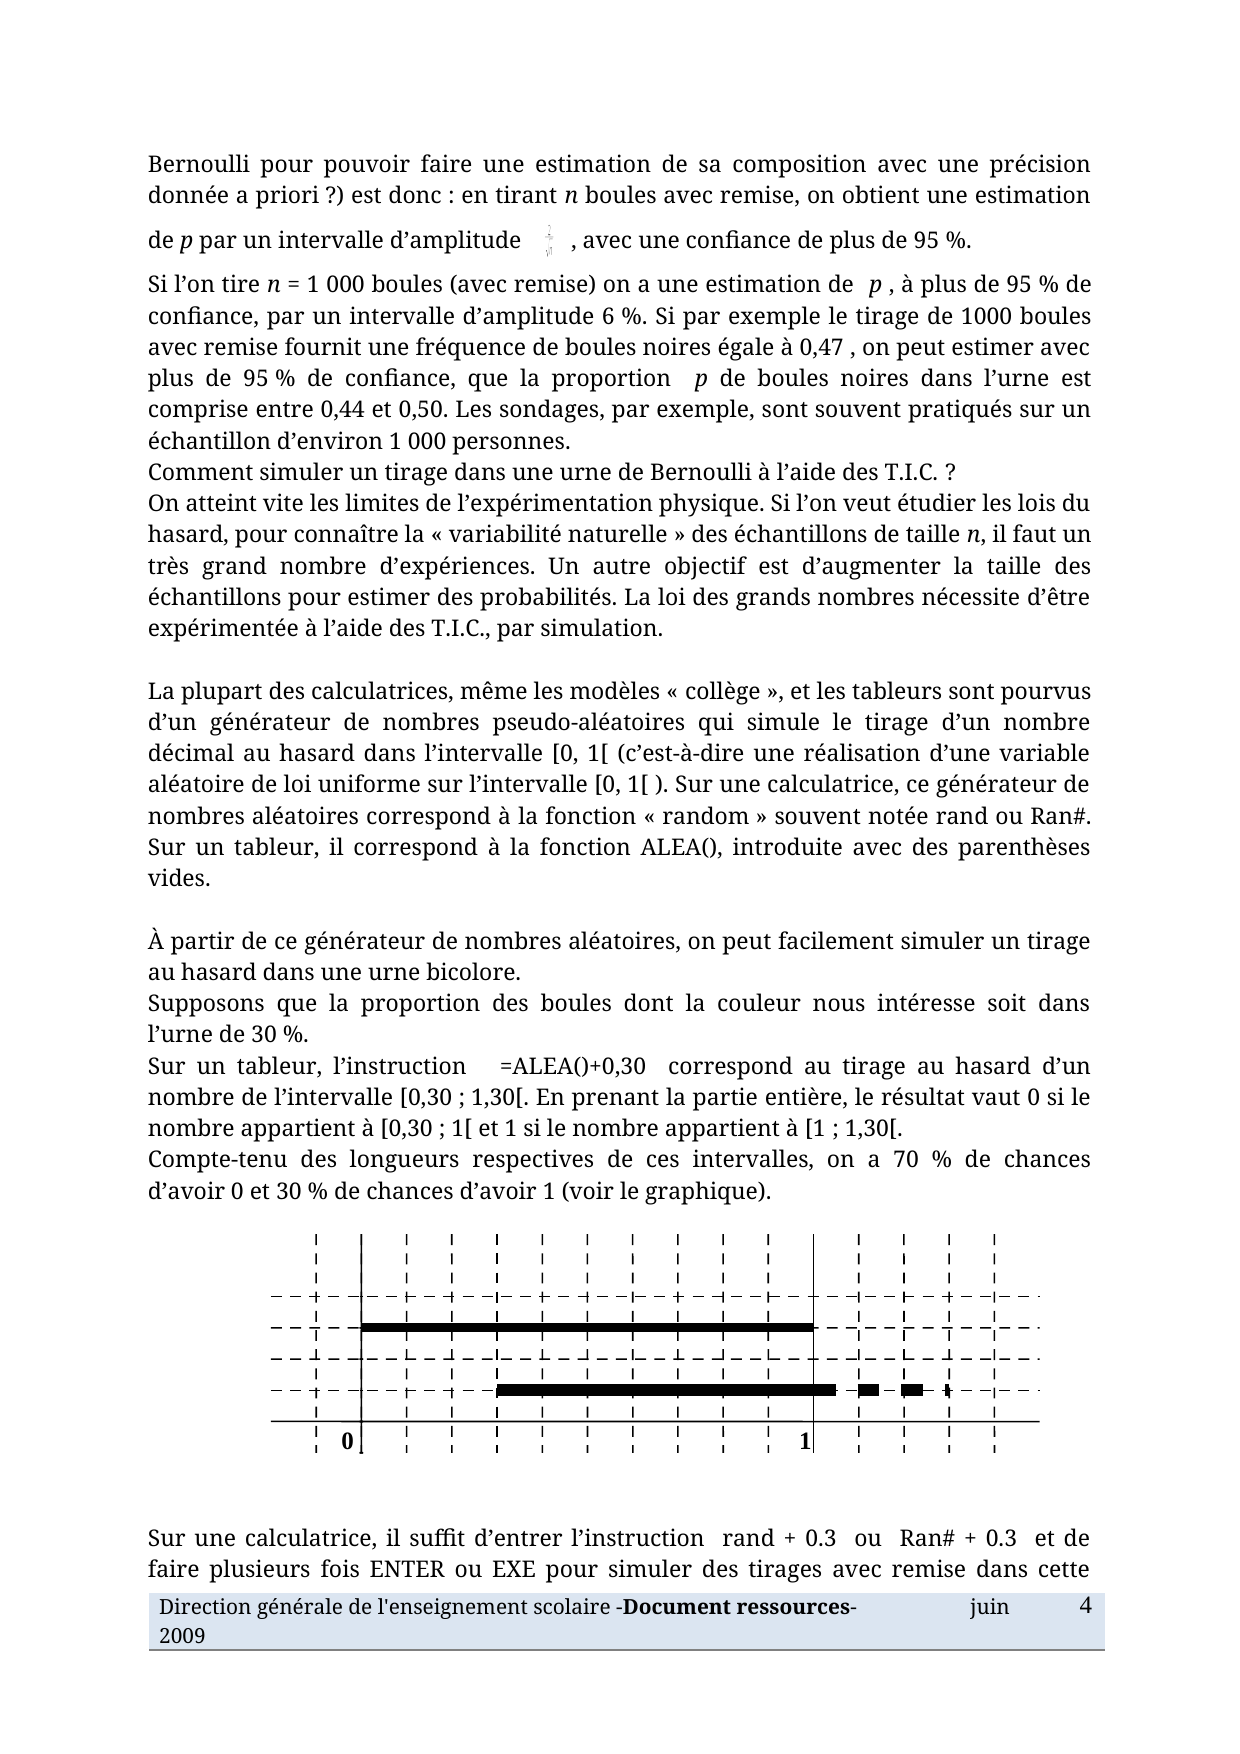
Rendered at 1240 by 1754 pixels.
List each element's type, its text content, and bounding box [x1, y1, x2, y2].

text Supposons que la proportion des boules dont la couleur nous intéresse soit dans l’urne de 30 %. [148, 987, 1092, 1050]
text À partir de ce générateur de nombres aléatoires, on peut facilement simuler un tirage au hasard dans une urne bicolore. [148, 925, 1092, 987]
text Si l’on tire n = 1 000 boules (avec remise) on a une estimation de p , à plus de 95 % de confiance, par un intervalle d’amplitude 6 %. Si par exemple le tirage de 1000 boules avec remise fournit une fréquence de boules noires égale à 0,47 , on peut estimer avec plus de 95 % de confiance, que la proportion p de boules noires dans l’urne est comprise entre 0,44 et 0,50. Les sondages, par exemple, sont souvent pratiqués sur un échantillon d’environ 1 000 personnes. [148, 268, 1092, 456]
text La plupart des calculatrices, même les modèles « collège », et les tableurs sont pourvus d’un générateur de nombres pseudo-aléatoires qui simule le tirage d’un nombre décimal au hasard dans l’intervalle [0, 1[ (c’est-à-dire une réalisation d’une variable aléatoire de loi uniforme sur l’intervalle [0, 1[ ). Sur une calculatrice, ce générateur de nombres aléatoires correspond à la fonction « random » souvent notée rand ou Ran#. Sur un tableur, il correspond à la fonction ALEA(), introduite avec des parenthèses vides. [148, 675, 1092, 893]
text Sur une calculatrice, il suffit d’entrer l’instruction rand + 0.3 ou Ran# + 0.3 et de faire plusieurs fois ENTER ou EXE pour simuler des tirages avec remise dans cette [148, 1522, 1092, 1584]
text Bernoulli pour pouvoir faire une estimation de sa composition avec une précision donnée a priori ?) est donc : en tirant n boules avec remise, on obtient une estimation de p par un intervalle d’amplitude , avec une confiance de plus de 95 %. [148, 148, 1092, 268]
subtitle Comment simuler un tirage dans une urne de Bernoulli à l’aide des T.I.C. ? [148, 456, 1092, 487]
text On atteint vite les limites de l’expérimentation physique. Si l’on veut étudier les lois du hasard, pour connaître la « variabilité naturelle » des échantillons de taille n, il faut un très grand nombre d’expériences. Un autre objectif est d’augmenter la taille des échantillons pour estimer des probabilités. La loi des grands nombres nécessite d’être expérimentée à l’aide des T.I.C., par simulation. [148, 487, 1092, 643]
text Compte-tenu des longueurs respectives de ces intervalles, on a 70 % de chances d’avoir 0 et 30 % de chances d’avoir 1 (voir le graphique). [148, 1143, 1092, 1206]
text Sur un tableur, l’instruction =ALEA()+0,30 correspond au tirage au hasard d’un nombre de l’intervalle [0,30 ; 1,30[. En prenant la partie entière, le résultat vaut 0 si le nombre appartient à [0,30 ; 1[ et 1 si le nombre appartient à [1 ; 1,30[. [148, 1050, 1092, 1143]
